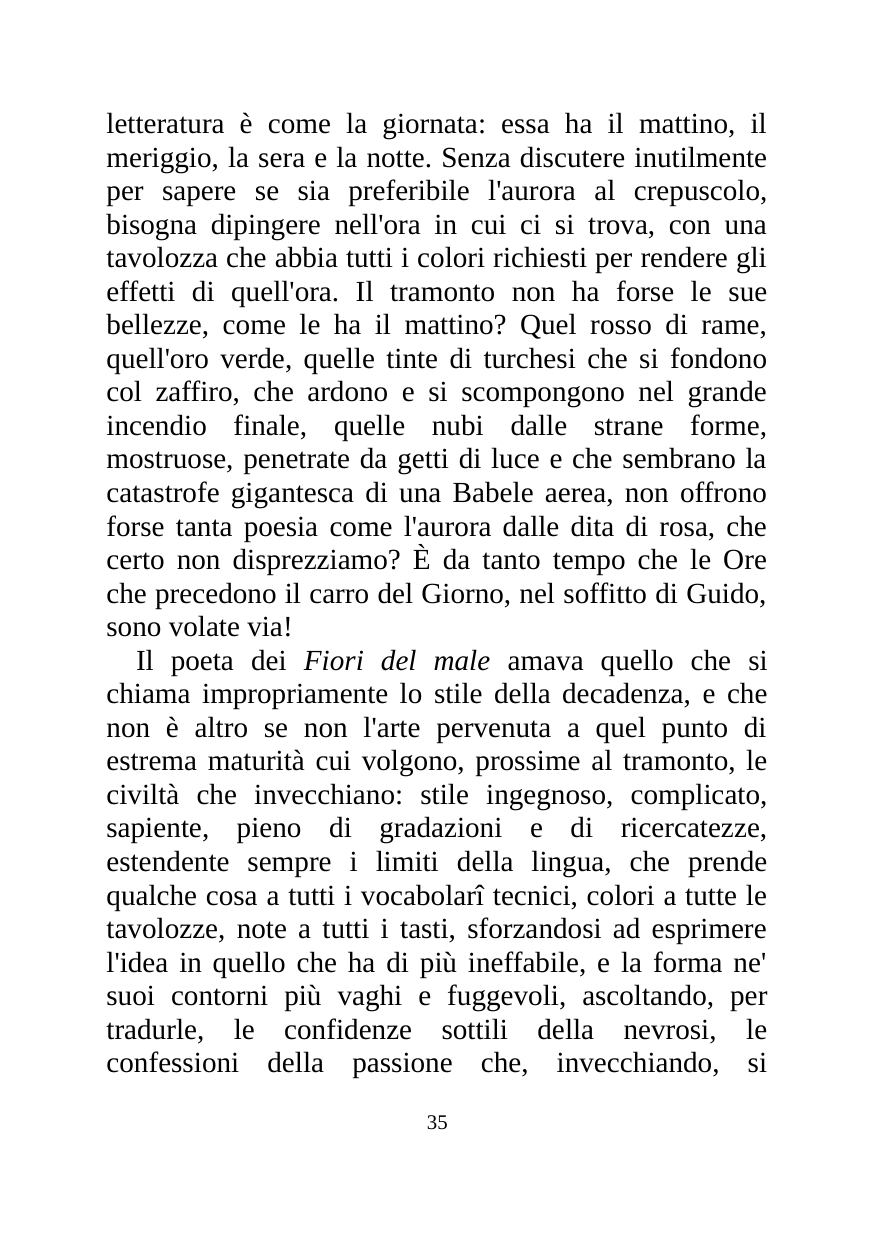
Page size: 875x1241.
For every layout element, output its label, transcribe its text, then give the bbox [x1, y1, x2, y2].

text letteratura è come la giornata: essa ha il mattino, il meriggio, la sera e la notte. Senza discutere inutilmente per sapere se sia preferibile l'aurora al crepuscolo, bisogna dipingere nell'ora in cui ci si trova, con una tavolozza che abbia tutti i colori richiesti per rendere gli effetti di quell'ora. Il tramonto non ha forse le sue bellezze, come le ha il mattino? Quel rosso di rame, quell'oro verde, quelle tinte di turchesi che si fondono col zaffiro, che ardono e si scompongono nel grande incendio finale, quelle nubi dalle strane forme, mostruose, penetrate da getti di luce e che sembrano la catastrofe gigantesca di una Babele aerea, non offrono forse tanta poesia come l'aurora dalle dita di rosa, che certo non disprezziamo? È da tanto tempo che le Ore che precedono il carro del Giorno, nel soffitto di Guido, sono volate via! [106, 106, 768, 643]
text Il poeta dei Fiori del male amava quello che si chiama impropriamente lo stile della decadenza, e che non è altro se non l'arte pervenuta a quel punto di estrema maturità cui volgono, prossime al tramonto, le civiltà che invecchiano: stile ingegnoso, complicato, sapiente, pieno di gradazioni e di ricercatezze, estendente sempre i limiti della lingua, che prende qualche cosa a tutti i vocabolarî tecnici, colori a tutte le tavolozze, note a tutti i tasti, sforzandosi ad esprimere l'idea in quello che ha di più ineffabile, e la forma ne' suoi contorni più vaghi e fuggevoli, ascoltando, per tradurle, le confidenze sottili della nevrosi, le confessioni della passione che, invecchiando, si [106, 643, 768, 1079]
